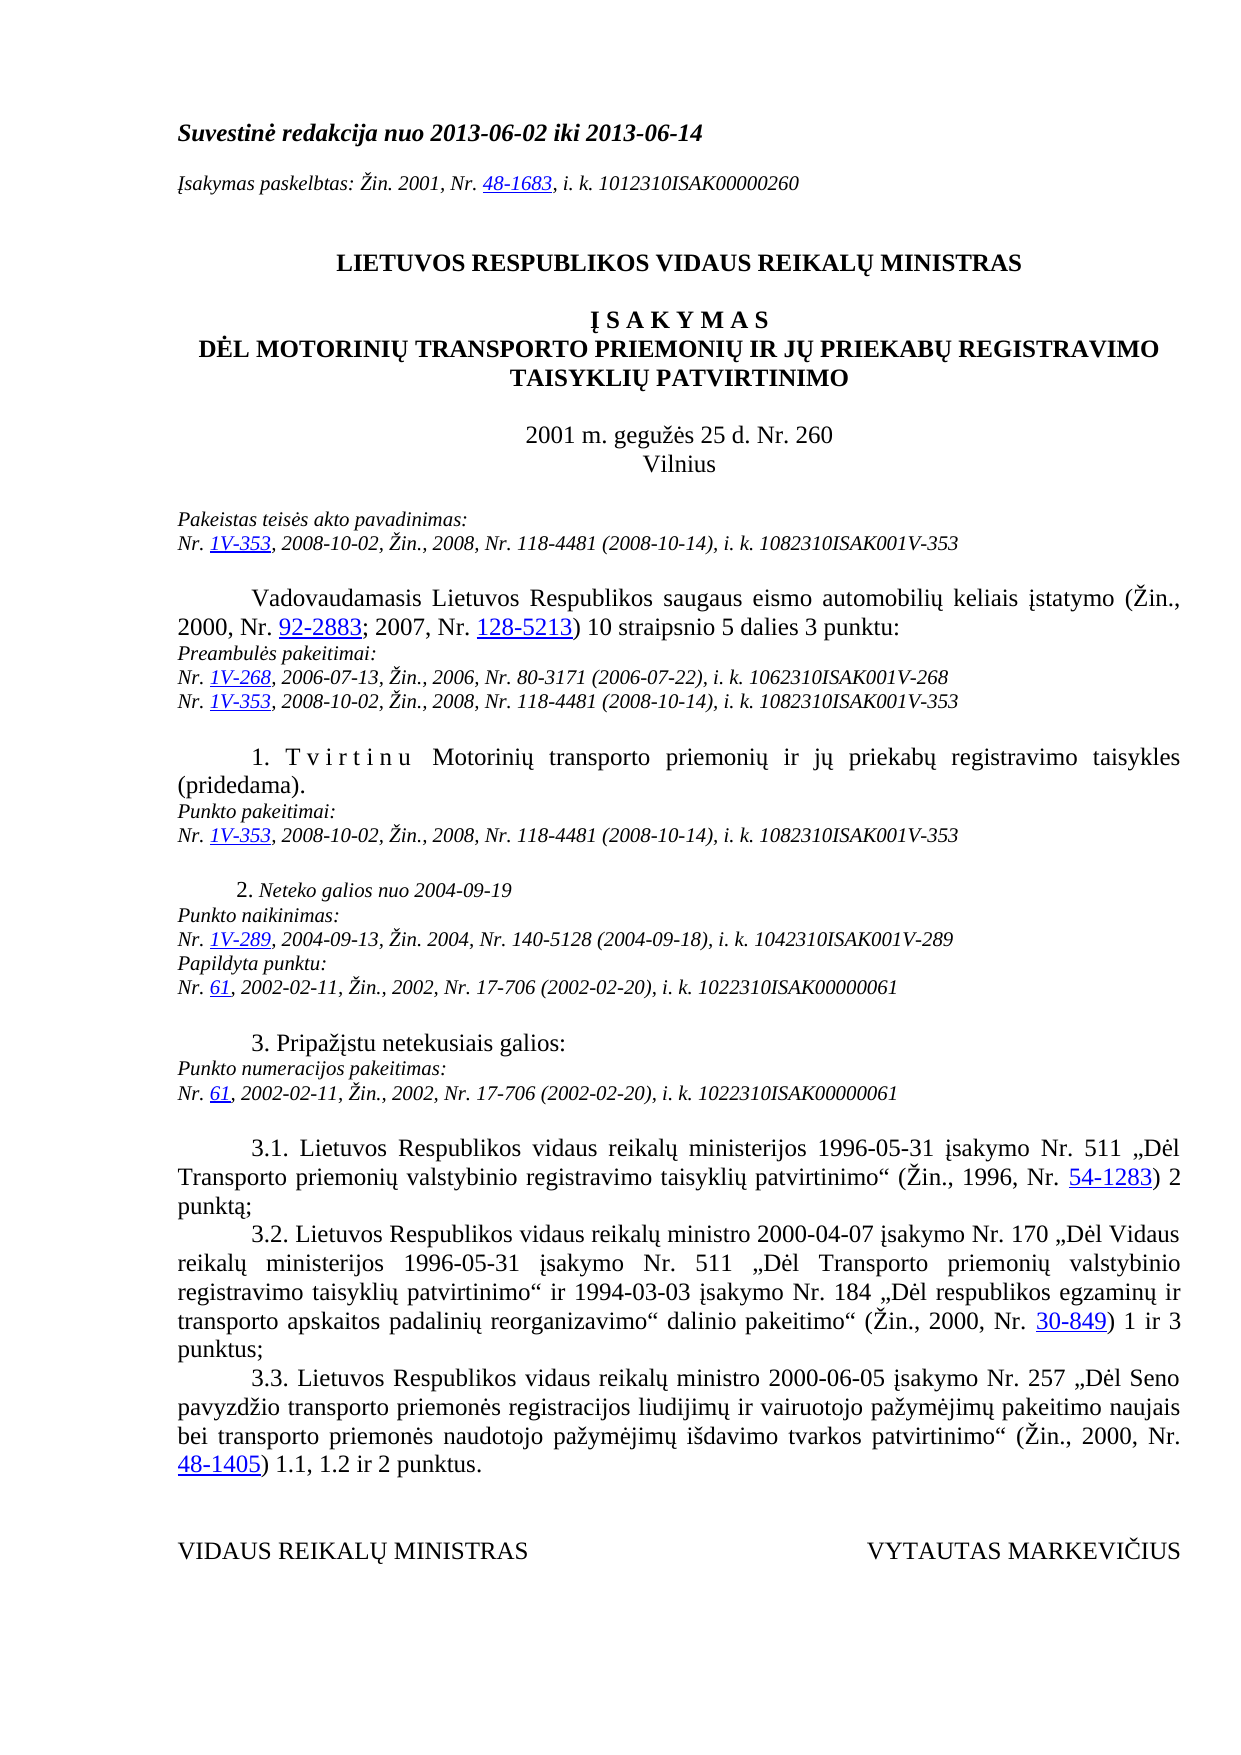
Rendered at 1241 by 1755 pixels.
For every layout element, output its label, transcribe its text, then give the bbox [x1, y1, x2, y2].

text Preambulės pakeitimai: [177, 641, 1181, 665]
text 2. Neteko galios nuo 2004-09-19 [177, 876, 1181, 903]
text Nr. 1V-353, 2008-10-02, Žin., 2008, Nr. 118-4481 (2008-10-14), i. k. 1082310ISAK001V-353 [177, 689, 1181, 713]
text Suvestinė redakcija nuo 2013-06-02 iki 2013-06-14 [177, 118, 1181, 147]
text Pakeistas teisės akto pavadinimas: [177, 507, 1181, 531]
text Nr. 1V-353, 2008-10-02, Žin., 2008, Nr. 118-4481 (2008-10-14), i. k. 1082310ISAK001V-353 [177, 531, 1181, 555]
text Nr. 61, 2002-02-11, Žin., 2002, Nr. 17-706 (2002-02-20), i. k. 1022310ISAK00000061 [177, 1080, 1181, 1104]
text 3.2. Lietuvos Respublikos vidaus reikalų ministro 2000-04-07 įsakymo Nr. 170 „Dėl Vidaus reikalų ministerijos 1996-05-31 įsakymo Nr. 511 „Dėl Transporto priemonių valstybinio registravimo taisyklių patvirtinimo“ ir 1994-03-03 įsakymo Nr. 184 „Dėl respublikos egzaminų ir transporto apskaitos padalinių reorganizavimo“ dalinio pakeitimo“ (Žin., 2000, Nr. 30-849) 1 ir 3 punktus; [177, 1219, 1181, 1363]
text Nr. 61, 2002-02-11, Žin., 2002, Nr. 17-706 (2002-02-20), i. k. 1022310ISAK00000061 [177, 975, 1181, 999]
text Nr. 1V-268, 2006-07-13, Žin., 2006, Nr. 80-3171 (2006-07-22), i. k. 1062310ISAK001V-268 [177, 665, 1181, 689]
text Nr. 1V-353, 2008-10-02, Žin., 2008, Nr. 118-4481 (2008-10-14), i. k. 1082310ISAK001V-353 [177, 823, 1181, 847]
text 3.1. Lietuvos Respublikos vidaus reikalų ministerijos 1996-05-31 įsakymo Nr. 511 „Dėl Transporto priemonių valstybinio registravimo taisyklių patvirtinimo“ (Žin., 1996, Nr. 54-1283) 2 punktą; [177, 1133, 1181, 1219]
text Punkto pakeitimai: [177, 799, 1181, 823]
text VIDAUS REIKALŲ MINISTRAS VYTAUTAS MARKEVIČIUS [177, 1536, 1181, 1564]
text Įsakymas paskelbtas: Žin. 2001, Nr. 48-1683, i. k. 1012310ISAK00000260 [177, 171, 1181, 195]
text Nr. 1V-289, 2004-09-13, Žin. 2004, Nr. 140-5128 (2004-09-18), i. k. 1042310ISAK001V-289 [177, 927, 1181, 951]
text 3. Pripažįstu netekusiais galios: [177, 1028, 1181, 1056]
text Vadovaudamasis Lietuvos Respublikos saugaus eismo automobilių keliais įstatymo (Žin., 2000, Nr. 92-2883; 2007, Nr. 128-5213) 10 straipsnio 5 dalies 3 punktu: [177, 583, 1181, 641]
text Į S A K Y M A S [177, 305, 1181, 334]
text DĖL MOTORINIŲ TRANSPORTO PRIEMONIŲ IR JŲ PRIEKABŲ REGISTRAVIMO TAISYKLIŲ PATVIRTINIMO [177, 334, 1181, 392]
text 1. Tvirtinu Motorinių transporto priemonių ir jų priekabų registravimo taisykles (pridedama). [177, 742, 1181, 799]
text Punkto numeracijos pakeitimas: [177, 1056, 1181, 1080]
text Papildyta punktu: [177, 951, 1181, 975]
text 2001 m. gegužės 25 d. Nr. 260 [177, 420, 1181, 449]
text 3.3. Lietuvos Respublikos vidaus reikalų ministro 2000-06-05 įsakymo Nr. 257 „Dėl Seno pavyzdžio transporto priemonės registracijos liudijimų ir vairuotojo pažymėjimų pakeitimo naujais bei transporto priemonės naudotojo pažymėjimų išdavimo tvarkos patvirtinimo“ (Žin., 2000, Nr. 48-1405) 1.1, 1.2 ir 2 punktus. [177, 1363, 1181, 1478]
text Vilnius [177, 449, 1181, 478]
text LIETUVOS RESPUBLIKOS VIDAUS REIKALŲ MINISTRAS [177, 248, 1181, 277]
text Punkto naikinimas: [177, 903, 1181, 927]
